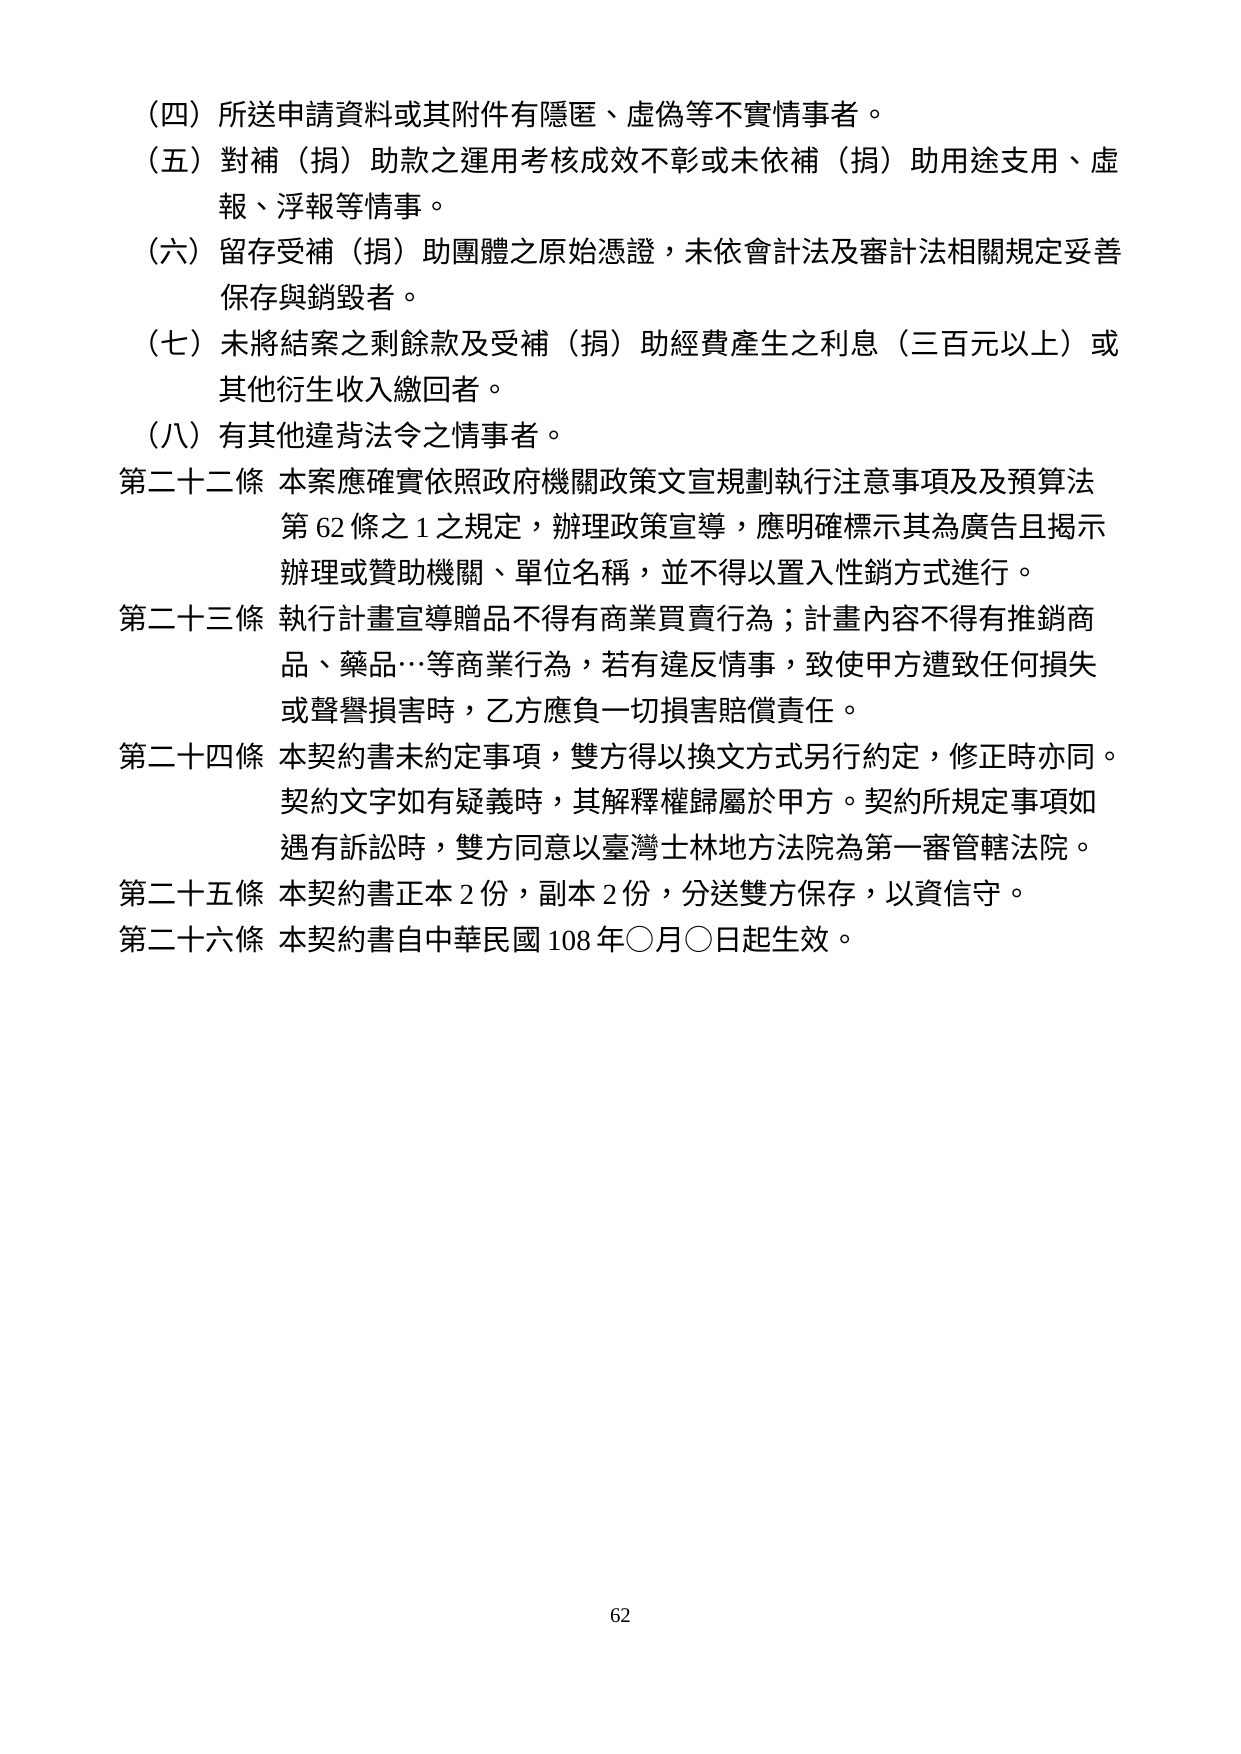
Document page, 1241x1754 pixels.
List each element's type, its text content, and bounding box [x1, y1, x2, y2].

text 第二十二條 本案應確實依照政府機關政策文宣規劃執行注意事項及及預算法第62條之1之規定，辦理政策宣導，應明確標示其為廣告且揭示辦理或贊助機關、單位名稱，並不得以置入性銷方式進行。 [118, 455, 1122, 593]
text （四）所送申請資料或其附件有隱匿、虛偽等不實情事者。 [131, 89, 1122, 134]
text 第二十三條 執行計畫宣導贈品不得有商業買賣行為；計畫內容不得有推銷商品、藥品…等商業行為，若有違反情事，致使甲方遭致任何損失或聲譽損害時，乙方應負一切損害賠償責任。 [118, 593, 1122, 730]
text 第二十六條 本契約書自中華民國108年○月○日起生效。 [118, 914, 1122, 959]
text 第二十四條 本契約書未約定事項，雙方得以換文方式另行約定，修正時亦同。契約文字如有疑義時，其解釋權歸屬於甲方。契約所規定事項如遇有訴訟時，雙方同意以臺灣士林地方法院為第一審管轄法院。 [118, 730, 1122, 868]
text （七）未將結案之剩餘款及受補（捐）助經費產生之利息（三百元以上）或其他衍生收入繳回者。 [131, 318, 1122, 409]
text （八）有其他違背法令之情事者。 [131, 409, 1122, 455]
text （五）對補（捐）助款之運用考核成效不彰或未依補（捐）助用途支用、虛報、浮報等情事。 [131, 134, 1122, 226]
text （六）留存受補（捐）助團體之原始憑證，未依會計法及審計法相關規定妥善保存與銷毀者。 [130, 226, 1122, 318]
text 第二十五條 本契約書正本2份，副本2份，分送雙方保存，以資信守。 [118, 868, 1122, 914]
